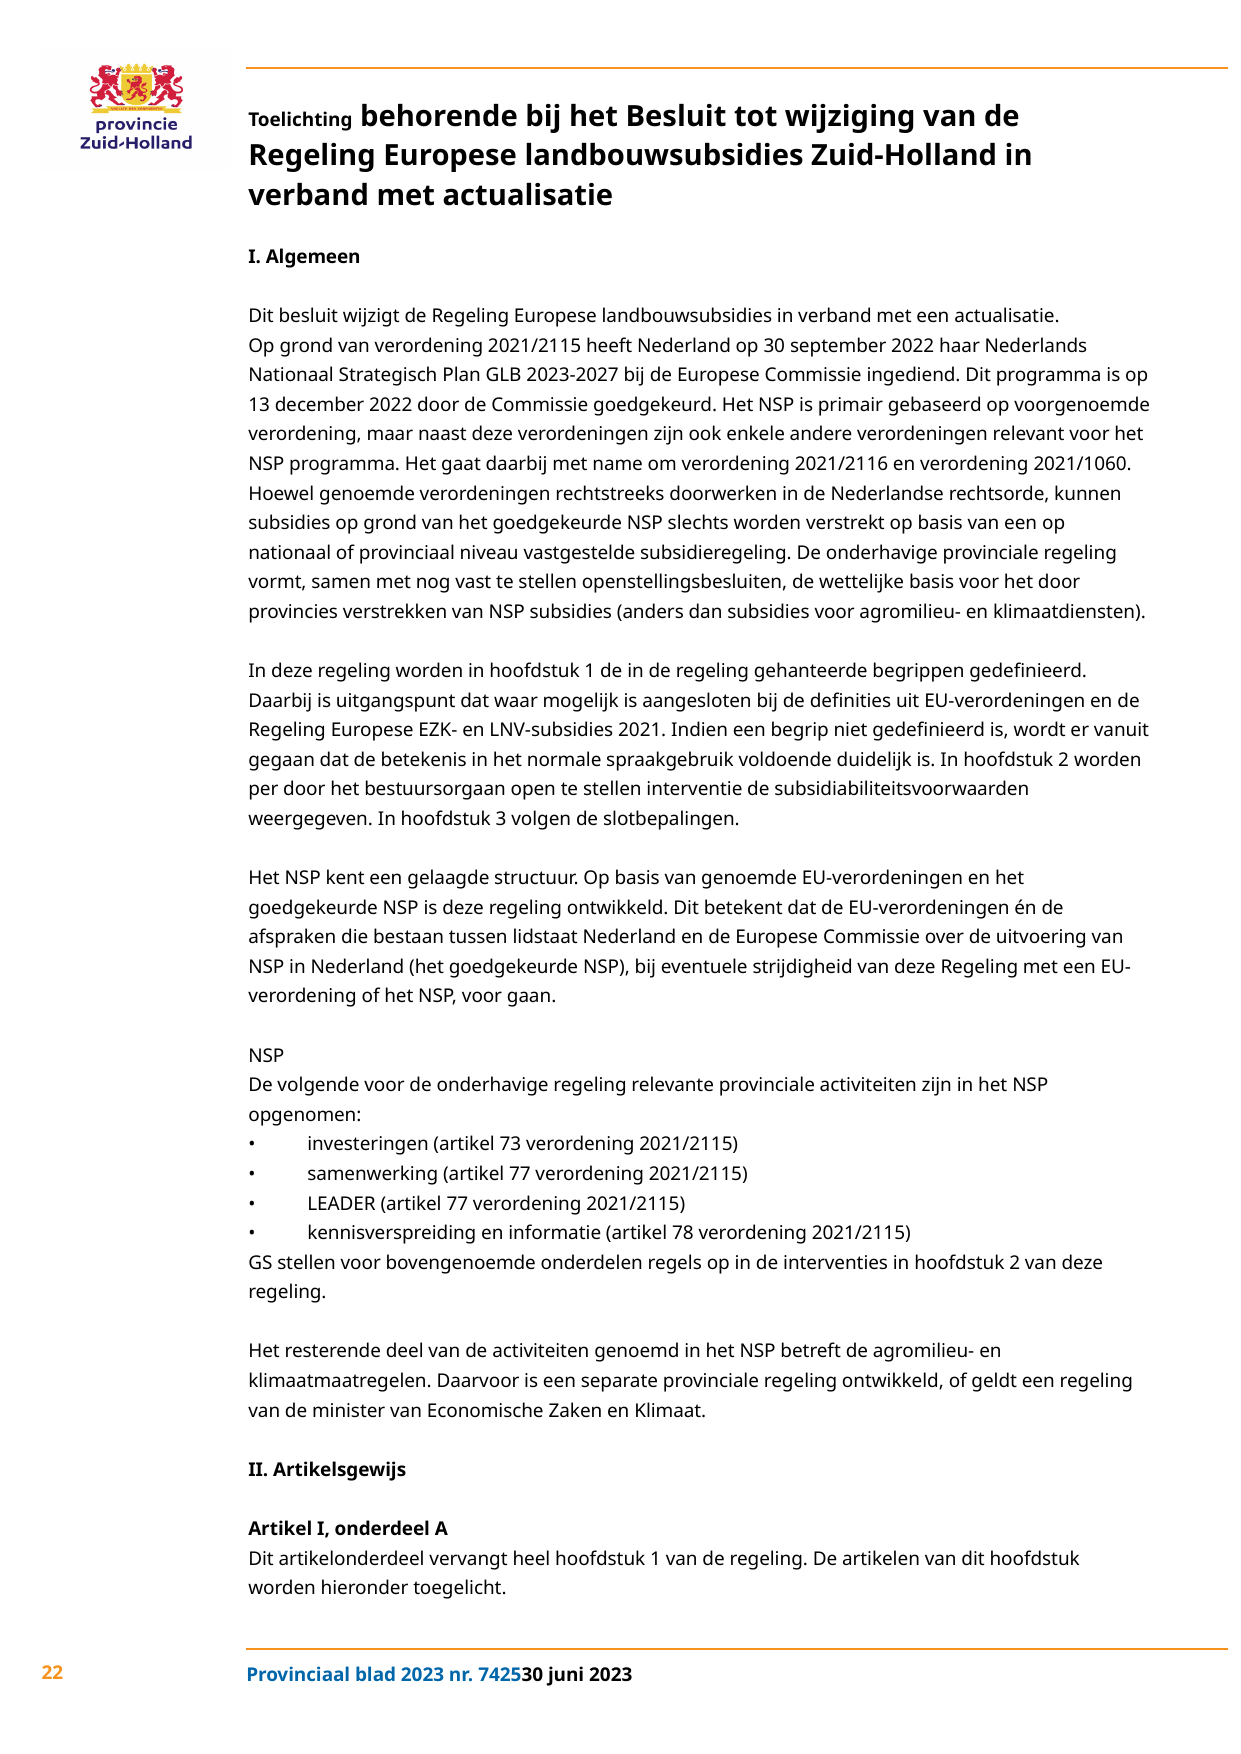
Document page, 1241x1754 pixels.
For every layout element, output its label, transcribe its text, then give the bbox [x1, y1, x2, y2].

text Artikel I, onderdeel A [248, 1515, 1152, 1541]
text Dit besluit wijzigt de Regeling Europese landbouwsubsidies in verband met een actualisatie. [248, 302, 1152, 328]
picture [41, 47, 231, 172]
text Op grond van verordening 2021/2115 heeft Nederland op 30 september 2022 haar Nederlands Nationaal Strategisch Plan GLB 2023-2027 bij de Europese Commissie ingediend. Dit programma is op 13 december 2022 door de Commissie goedgekeurd. Het NSP is primair gebaseerd op voorgenoemde verordening, maar naast deze verordeningen zijn ook enkele andere verordeningen relevant voor het NSP programma. Het gaat daarbij met name om verordening 2021/2116 en verordening 2021/1060. Hoewel genoemde verordeningen rechtstreeks doorwerken in de Nederlandse rechtsorde, kunnen subsidies op grond van het goedgekeurde NSP slechts worden verstrekt op basis van een op nationaal of provinciaal niveau vastgestelde subsidieregeling. De onderhavige provinciale regeling vormt, samen met nog vast te stellen openstellingsbesluiten, de wettelijke basis voor het door provincies verstrekken van NSP subsidies (anders dan subsidies voor agromilieu- en klimaatdiensten). [248, 332, 1152, 624]
list LEADER (artikel 77 verordening 2021/2115) [248, 1190, 1152, 1215]
text Dit artikelonderdeel vervangt heel hoofdstuk 1 van de regeling. De artikelen van dit hoofdstuk worden hieronder toegelicht. [248, 1545, 1152, 1600]
text In deze regeling worden in hoofdstuk 1 de in de regeling gehanteerde begrippen gedefinieerd. Daarbij is uitgangspunt dat waar mogelijk is aangesloten bij de definities uit EU-verordeningen en de Regeling Europese EZK- en LNV-subsidies 2021. Indien een begrip niet gedefinieerd is, wordt er vanuit gegaan dat de betekenis in het normale spraakgebruik voldoende duidelijk is. In hoofdstuk 2 worden per door het bestuursorgaan open te stellen interventie de subsidiabiliteitsvoorwaarden weergegeven. In hoofdstuk 3 volgen de slotbepalingen. [248, 657, 1152, 831]
text Toelichting behorende bij het Besluit tot wijziging van de Regeling Europese landbouwsubsidies Zuid-Holland in verband met actualisatie [248, 95, 1152, 214]
text NSP [248, 1042, 1152, 1067]
text Het NSP kent een gelaagde structuur. Op basis van genoemde EU-verordeningen en het goedgekeurde NSP is deze regeling ontwikkeld. Dit betekent dat de EU-verordeningen én de afspraken die bestaan tussen lidstaat Nederland en de Europese Commissie over de uitvoering van NSP in Nederland (het goedgekeurde NSP), bij eventuele strijdigheid van deze Regeling met een EU-verordening of het NSP, voor gaan. [248, 864, 1152, 1008]
text Het resterende deel van de activiteiten genoemd in het NSP betreft de agromilieu- en klimaatmaatregelen. Daarvoor is een separate provinciale regeling ontwikkeld, of geldt een regeling van de minister van Economische Zaken en Klimaat. [248, 1338, 1152, 1422]
list samenwerking (artikel 77 verordening 2021/2115) [248, 1160, 1152, 1186]
text I. Algemeen [248, 243, 1152, 269]
text II. Artikelsgewijs [248, 1456, 1152, 1482]
list kennisverspreiding en informatie (artikel 78 verordening 2021/2115) [248, 1219, 1152, 1245]
text GS stellen voor bovengenoemde onderdelen regels op in de interventies in hoofdstuk 2 van deze regeling. [248, 1249, 1152, 1304]
text De volgende voor de onderhavige regeling relevante provinciale activiteiten zijn in het NSP opgenomen: [248, 1071, 1152, 1127]
list investeringen (artikel 73 verordening 2021/2115) [248, 1131, 1152, 1156]
